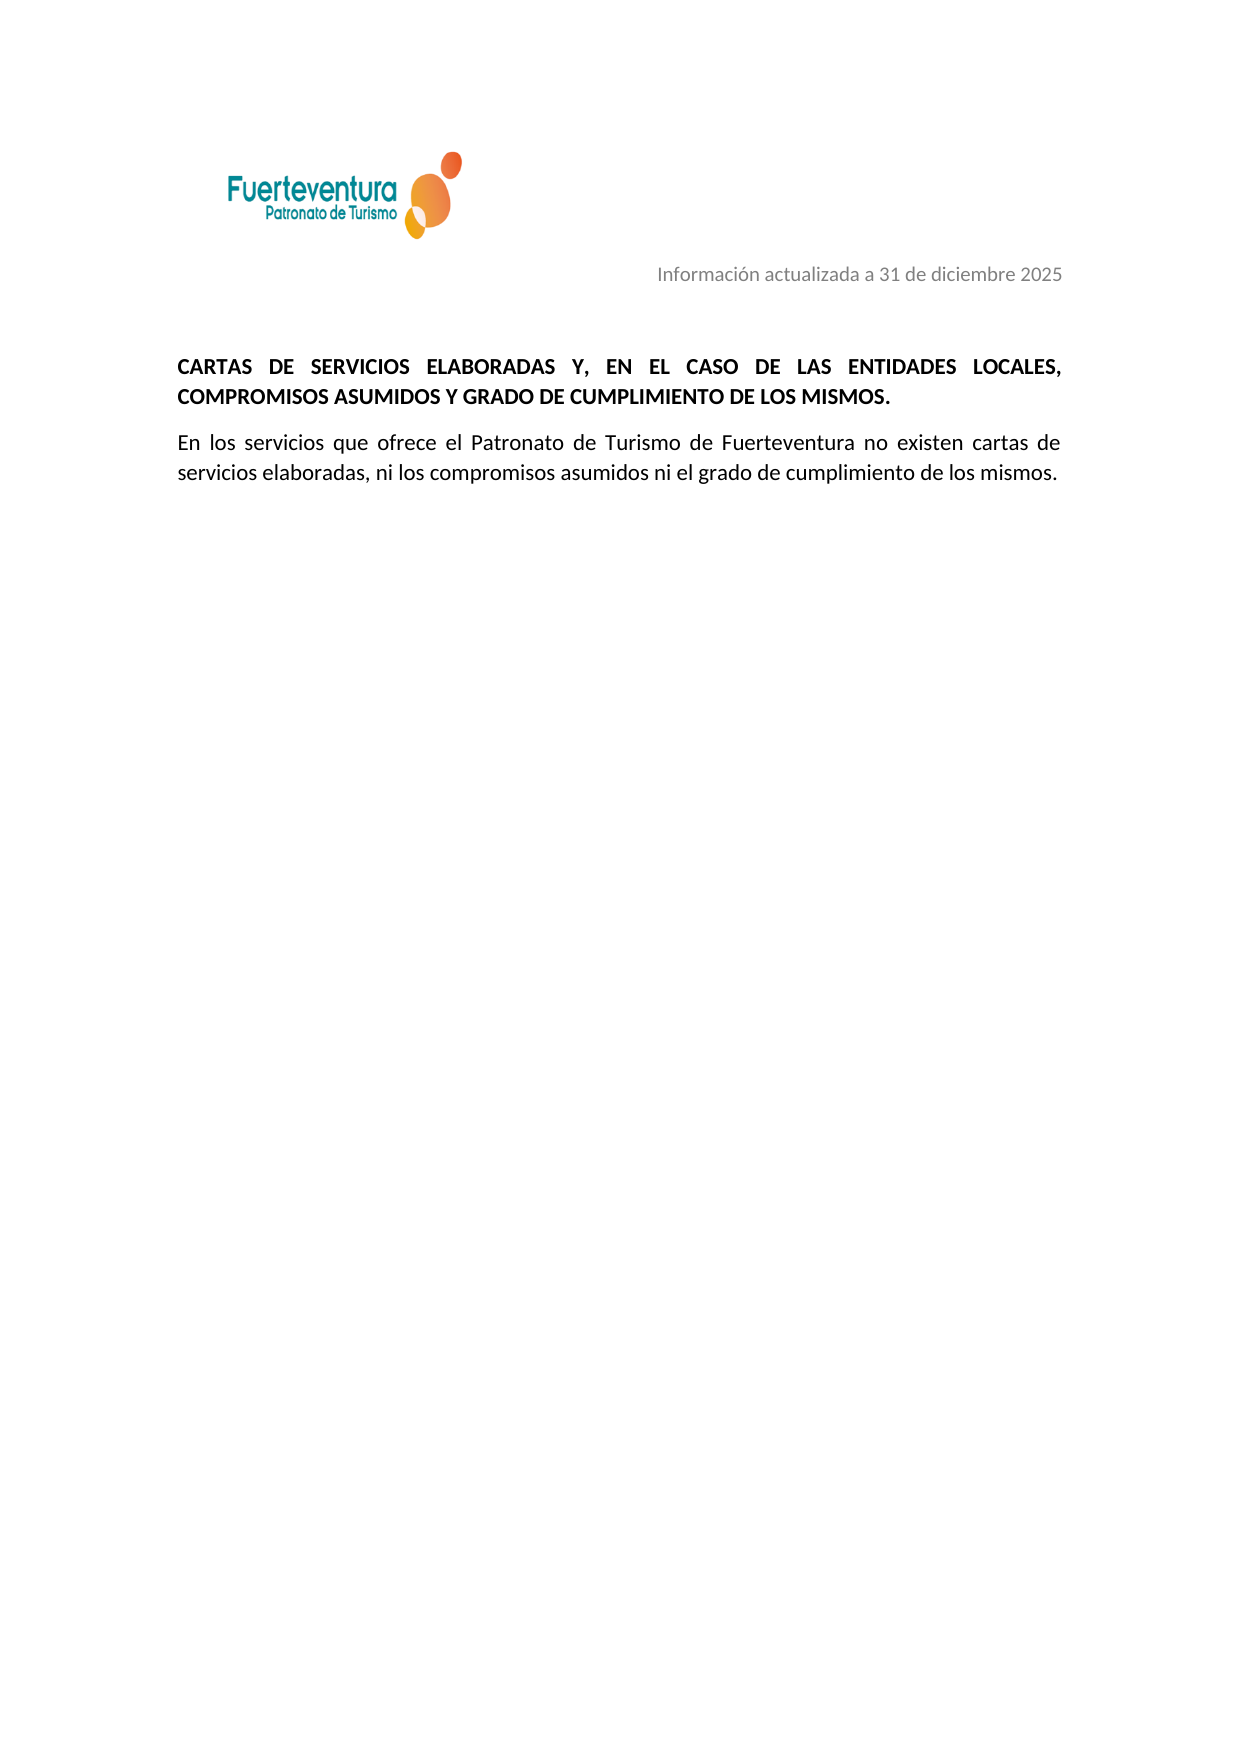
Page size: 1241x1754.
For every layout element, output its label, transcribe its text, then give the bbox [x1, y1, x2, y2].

picture [177, 147, 514, 243]
text Información actualizada a 31 de diciembre 2025 [177, 261, 1063, 287]
text En los servicios que ofrece el Patronato de Turismo de Fuerteventura no existen cartas de servicios elaboradas, ni los compromisos asumidos ni el grado de cumplimiento de los mismos. [177, 428, 1063, 486]
text CARTAS DE SERVICIOS ELABORADAS Y, EN EL CASO DE LAS ENTIDADES LOCALES, COMPROMISOS ASUMIDOS Y GRADO DE CUMPLIMIENTO DE LOS MISMOS. [177, 352, 1063, 410]
